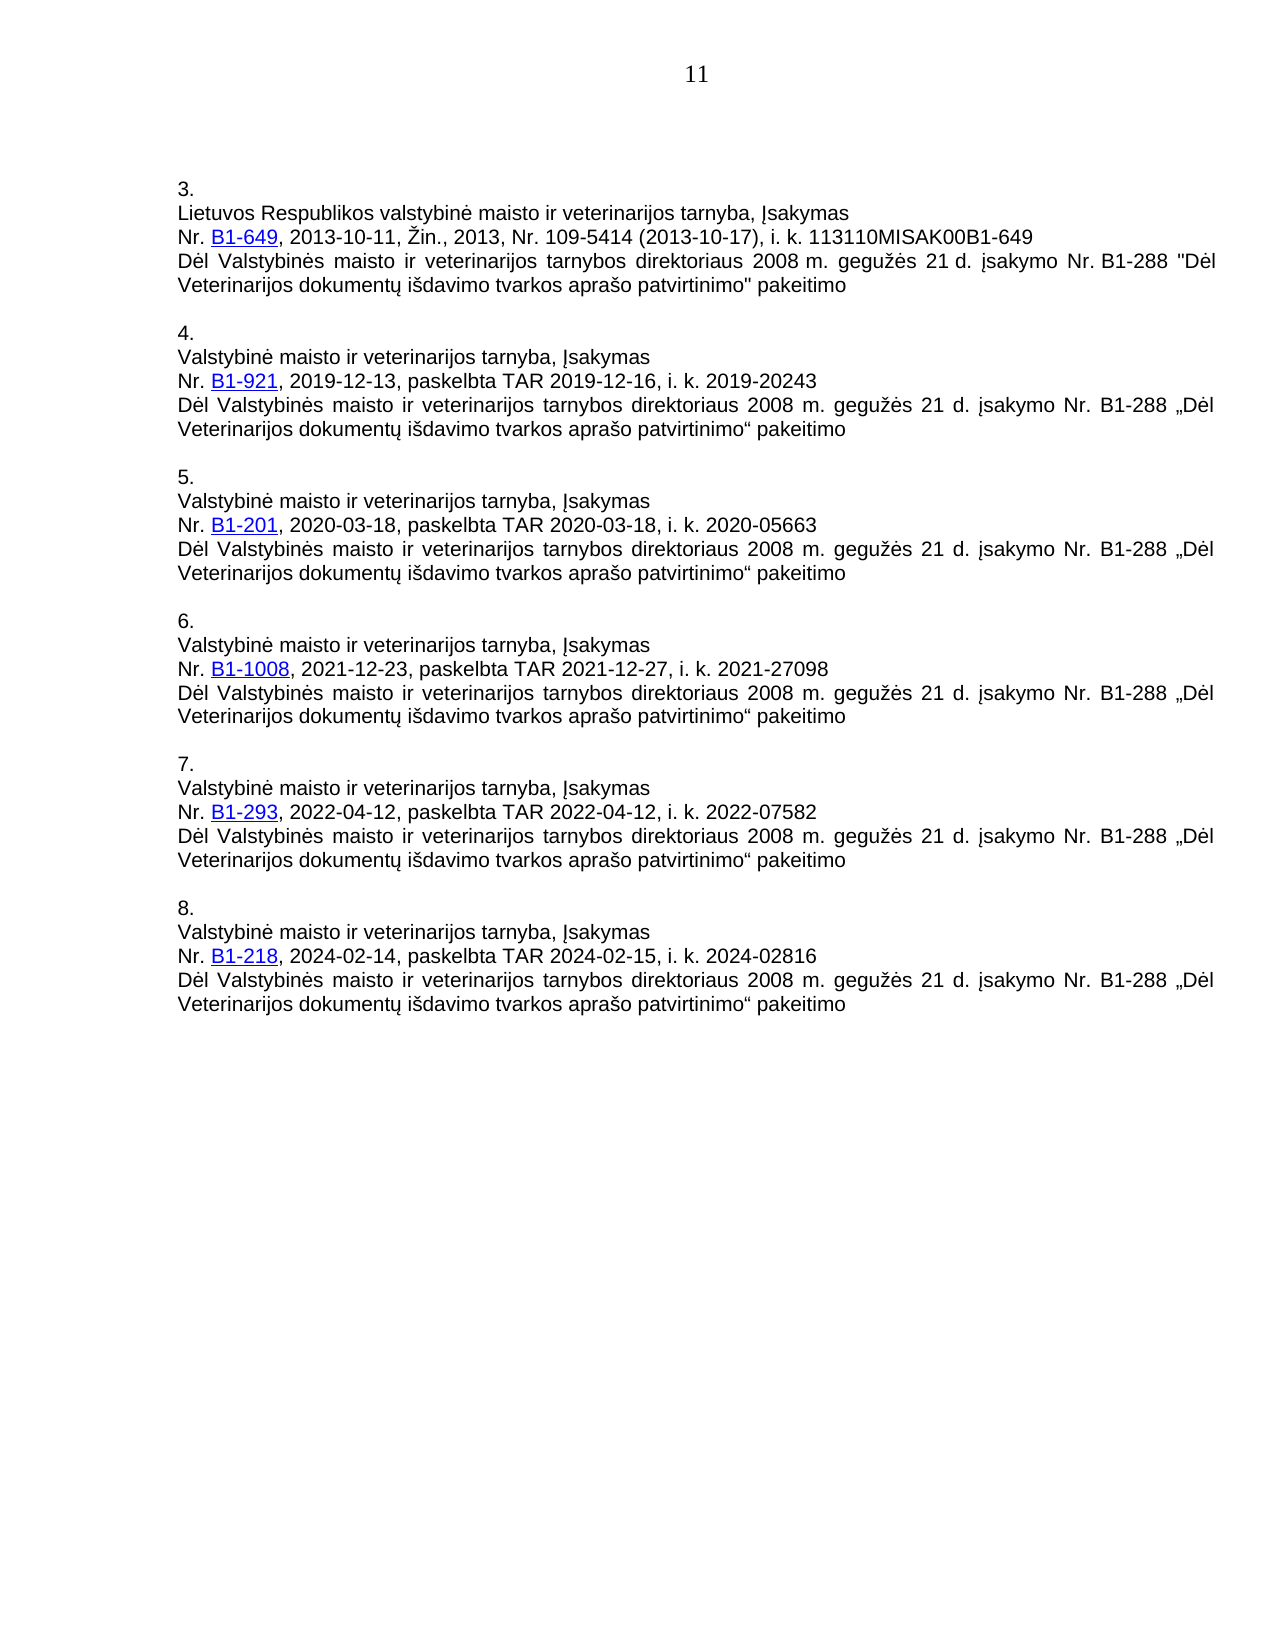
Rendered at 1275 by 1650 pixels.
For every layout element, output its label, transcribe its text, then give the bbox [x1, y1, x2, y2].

text 3. [177, 177, 1216, 201]
text 5. [177, 465, 1216, 489]
text Dėl Valstybinės maisto ir veterinarijos tarnybos direktoriaus 2008 m. gegužės 21 d. įsakymo Nr. B1-288 "Dėl Veterinarijos dokumentų išdavimo tvarkos aprašo patvirtinimo" pakeitimo [177, 249, 1216, 297]
text Valstybinė maisto ir veterinarijos tarnyba, Įsakymas [177, 345, 1216, 369]
text Nr. B1-921, 2019-12-13, paskelbta TAR 2019-12-16, i. k. 2019-20243 [177, 369, 1216, 393]
text Nr. B1-201, 2020-03-18, paskelbta TAR 2020-03-18, i. k. 2020-05663 [177, 513, 1216, 537]
text Nr. B1-293, 2022-04-12, paskelbta TAR 2022-04-12, i. k. 2022-07582 [177, 800, 1216, 824]
text Nr. B1-218, 2024-02-14, paskelbta TAR 2024-02-15, i. k. 2024-02816 [177, 944, 1216, 968]
text Nr. B1-649, 2013-10-11, Žin., 2013, Nr. 109-5414 (2013-10-17), i. k. 113110MISAK00B1-649 [177, 225, 1216, 249]
text Lietuvos Respublikos valstybinė maisto ir veterinarijos tarnyba, Įsakymas [177, 201, 1216, 225]
text Valstybinė maisto ir veterinarijos tarnyba, Įsakymas [177, 776, 1216, 800]
text Dėl Valstybinės maisto ir veterinarijos tarnybos direktoriaus 2008 m. gegužės 21 d. įsakymo Nr. B1-288 „Dėl Veterinarijos dokumentų išdavimo tvarkos aprašo patvirtinimo“ pakeitimo [177, 824, 1216, 872]
text Dėl Valstybinės maisto ir veterinarijos tarnybos direktoriaus 2008 m. gegužės 21 d. įsakymo Nr. B1-288 „Dėl Veterinarijos dokumentų išdavimo tvarkos aprašo patvirtinimo“ pakeitimo [177, 393, 1216, 441]
text 8. [177, 896, 1216, 920]
text Nr. B1-1008, 2021-12-23, paskelbta TAR 2021-12-27, i. k. 2021-27098 [177, 656, 1216, 680]
text 7. [177, 752, 1216, 776]
text Valstybinė maisto ir veterinarijos tarnyba, Įsakymas [177, 489, 1216, 513]
text Dėl Valstybinės maisto ir veterinarijos tarnybos direktoriaus 2008 m. gegužės 21 d. įsakymo Nr. B1-288 „Dėl Veterinarijos dokumentų išdavimo tvarkos aprašo patvirtinimo“ pakeitimo [177, 968, 1216, 1016]
text 4. [177, 321, 1216, 345]
text Dėl Valstybinės maisto ir veterinarijos tarnybos direktoriaus 2008 m. gegužės 21 d. įsakymo Nr. B1-288 „Dėl Veterinarijos dokumentų išdavimo tvarkos aprašo patvirtinimo“ pakeitimo [177, 680, 1216, 728]
text Valstybinė maisto ir veterinarijos tarnyba, Įsakymas [177, 632, 1216, 656]
text 6. [177, 608, 1216, 632]
text Valstybinė maisto ir veterinarijos tarnyba, Įsakymas [177, 920, 1216, 944]
text Dėl Valstybinės maisto ir veterinarijos tarnybos direktoriaus 2008 m. gegužės 21 d. įsakymo Nr. B1-288 „Dėl Veterinarijos dokumentų išdavimo tvarkos aprašo patvirtinimo“ pakeitimo [177, 537, 1216, 584]
